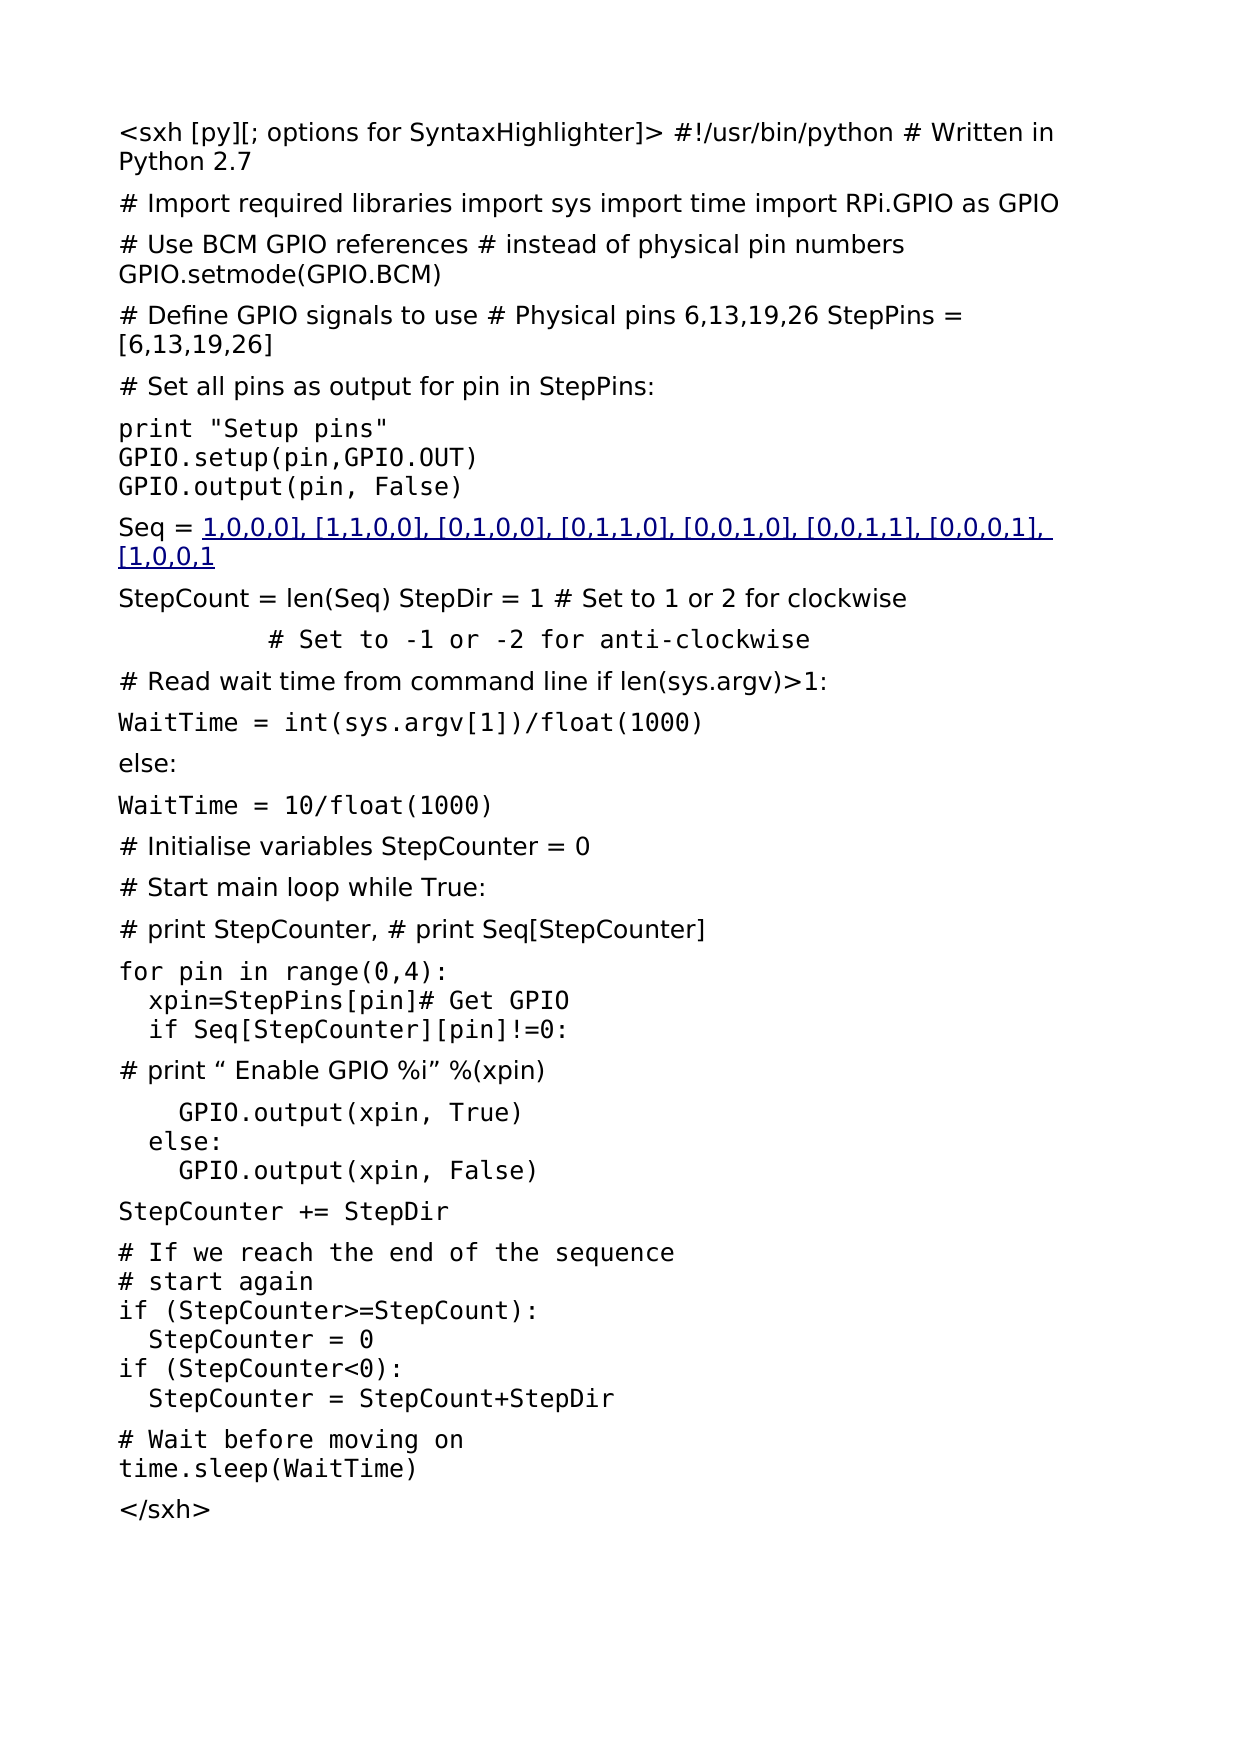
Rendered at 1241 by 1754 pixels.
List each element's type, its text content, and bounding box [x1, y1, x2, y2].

text # Read wait time from command line if len(sys.argv)>1: [118, 667, 1122, 696]
text # Start main loop while True: [118, 873, 1122, 903]
text StepCounter += StepDir [118, 1197, 1122, 1226]
text # Set all pins as output for pin in StepPins: [118, 372, 1122, 401]
text # If we reach the end of the sequence # start again if (StepCounter>=StepCount): StepCounter = 0 if (StepCounter<0): StepCounter = StepCount+StepDir [118, 1238, 1122, 1413]
text # Import required libraries import sys import time import RPi.GPIO as GPIO [118, 189, 1122, 218]
text # Use BCM GPIO references # instead of physical pin numbers GPIO.setmode(GPIO.BCM) [118, 231, 1122, 289]
text Seq = 1,0,0,0], [1,1,0,0], [0,1,0,0], [0,1,1,0], [0,0,1,0], [0,0,1,1], [0,0,0,1], [1,0,0,1 [118, 513, 1122, 572]
text # print “ Enable GPIO %i” %(xpin) [118, 1056, 1122, 1085]
text # Define GPIO signals to use # Physical pins 6,13,19,26 StepPins = [6,13,19,26] [118, 301, 1122, 360]
text </sxh> [118, 1495, 1122, 1582]
text GPIO.output(xpin, True) else: GPIO.output(xpin, False) [118, 1098, 1122, 1185]
text <sxh [py][; options for SyntaxHighlighter]> #!/usr/bin/python # Written in Python 2.7 [118, 118, 1122, 176]
text # Set to -1 or -2 for anti-clockwise [118, 626, 1122, 655]
text WaitTime = 10/float(1000) [118, 791, 1122, 820]
text # Initialise variables StepCounter = 0 [118, 832, 1122, 861]
text WaitTime = int(sys.argv[1])/float(1000) [118, 708, 1122, 737]
text StepCount = len(Seq) StepDir = 1 # Set to 1 or 2 for clockwise [118, 584, 1122, 613]
text # Wait before moving on time.sleep(WaitTime) [118, 1425, 1122, 1483]
text # print StepCounter, # print Seq[StepCounter] [118, 915, 1122, 944]
text for pin in range(0,4): xpin=StepPins[pin]# Get GPIO if Seq[StepCounter][pin]!=0: [118, 957, 1122, 1044]
text print "Setup pins" GPIO.setup(pin,GPIO.OUT) GPIO.output(pin, False) [118, 414, 1122, 501]
text else: [118, 749, 1122, 778]
